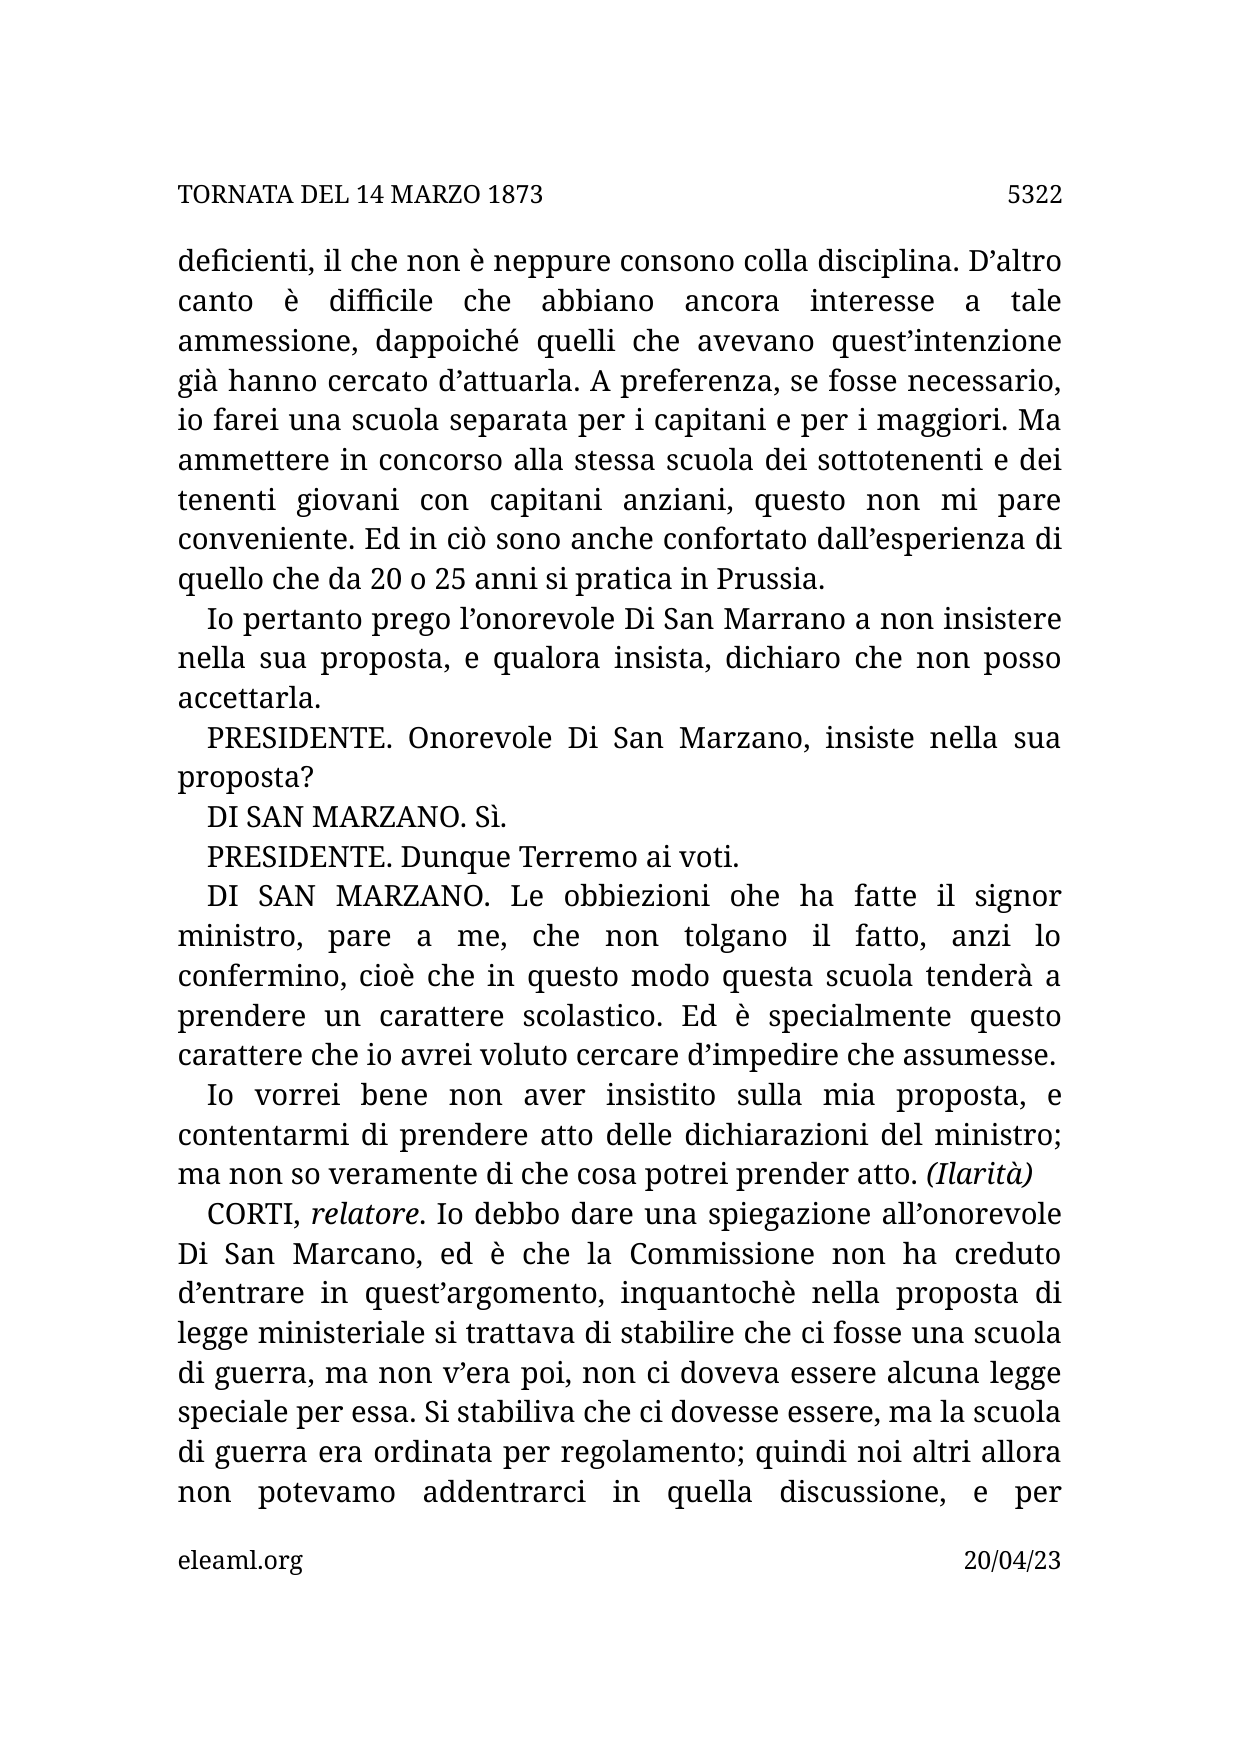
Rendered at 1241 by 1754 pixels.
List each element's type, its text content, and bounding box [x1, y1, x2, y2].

text PRESIDENTE. Dunque Terremo ai voti. [177, 836, 1063, 876]
text DI SAN MARZANO. Le obbiezioni ohe ha fatte il signor ministro, pare a me, che non tolgano il fatto, anzi lo confermino, cioè che in questo modo questa scuola tenderà a prendere un carattere scolastico. Ed è specialmente questo carattere che io avrei voluto cercare d’impedire che assumesse. [177, 876, 1063, 1074]
text Io pertanto prego l’onorevole Di San Marrano a non insistere nella sua proposta, e qualora insista, dichiaro che non posso accettarla. [177, 598, 1063, 717]
text deficienti, il che non è neppure consono colla disciplina. D’altro canto è difficile che abbiano ancora interesse a tale ammessione, dappoiché quelli che avevano quest’intenzione già hanno cercato d’attuarla. A preferenza, se fosse necessario, io farei una scuola separata per i capitani e per i maggiori. Ma ammettere in concorso alla stessa scuola dei sottotenenti e dei tenenti giovani con capitani anziani, questo non mi pare conveniente. Ed in ciò sono anche confortato dall’esperienza di quello che da 20 o 25 anni si pratica in Prussia. [177, 241, 1063, 598]
text DI SAN MARZANO. Sì. [177, 796, 1063, 836]
text PRESIDENTE. Onorevole Di San Marzano, insiste nella sua proposta? [177, 717, 1063, 796]
text CORTI, relatore. Io debbo dare una spiegazione all’onorevole Di San Marcano, ed è che la Commissione non ha creduto d’entrare in quest’argomento, inquantochè nella proposta di legge ministeriale si trattava di stabilire che ci fosse una scuola di guerra, ma non v’era poi, non ci doveva essere alcuna legge speciale per essa. Si stabiliva che ci dovesse essere, ma la scuola di guerra era ordinata per regolamento; quindi noi altri allora non potevamo addentrarci in quella discussione, e per [177, 1193, 1063, 1511]
text Io vorrei bene non aver insistito sulla mia proposta, e contentarmi di prendere atto delle dichiarazioni del ministro; ma non so veramente di che cosa potrei prender atto. (Ilarità) [177, 1074, 1063, 1193]
